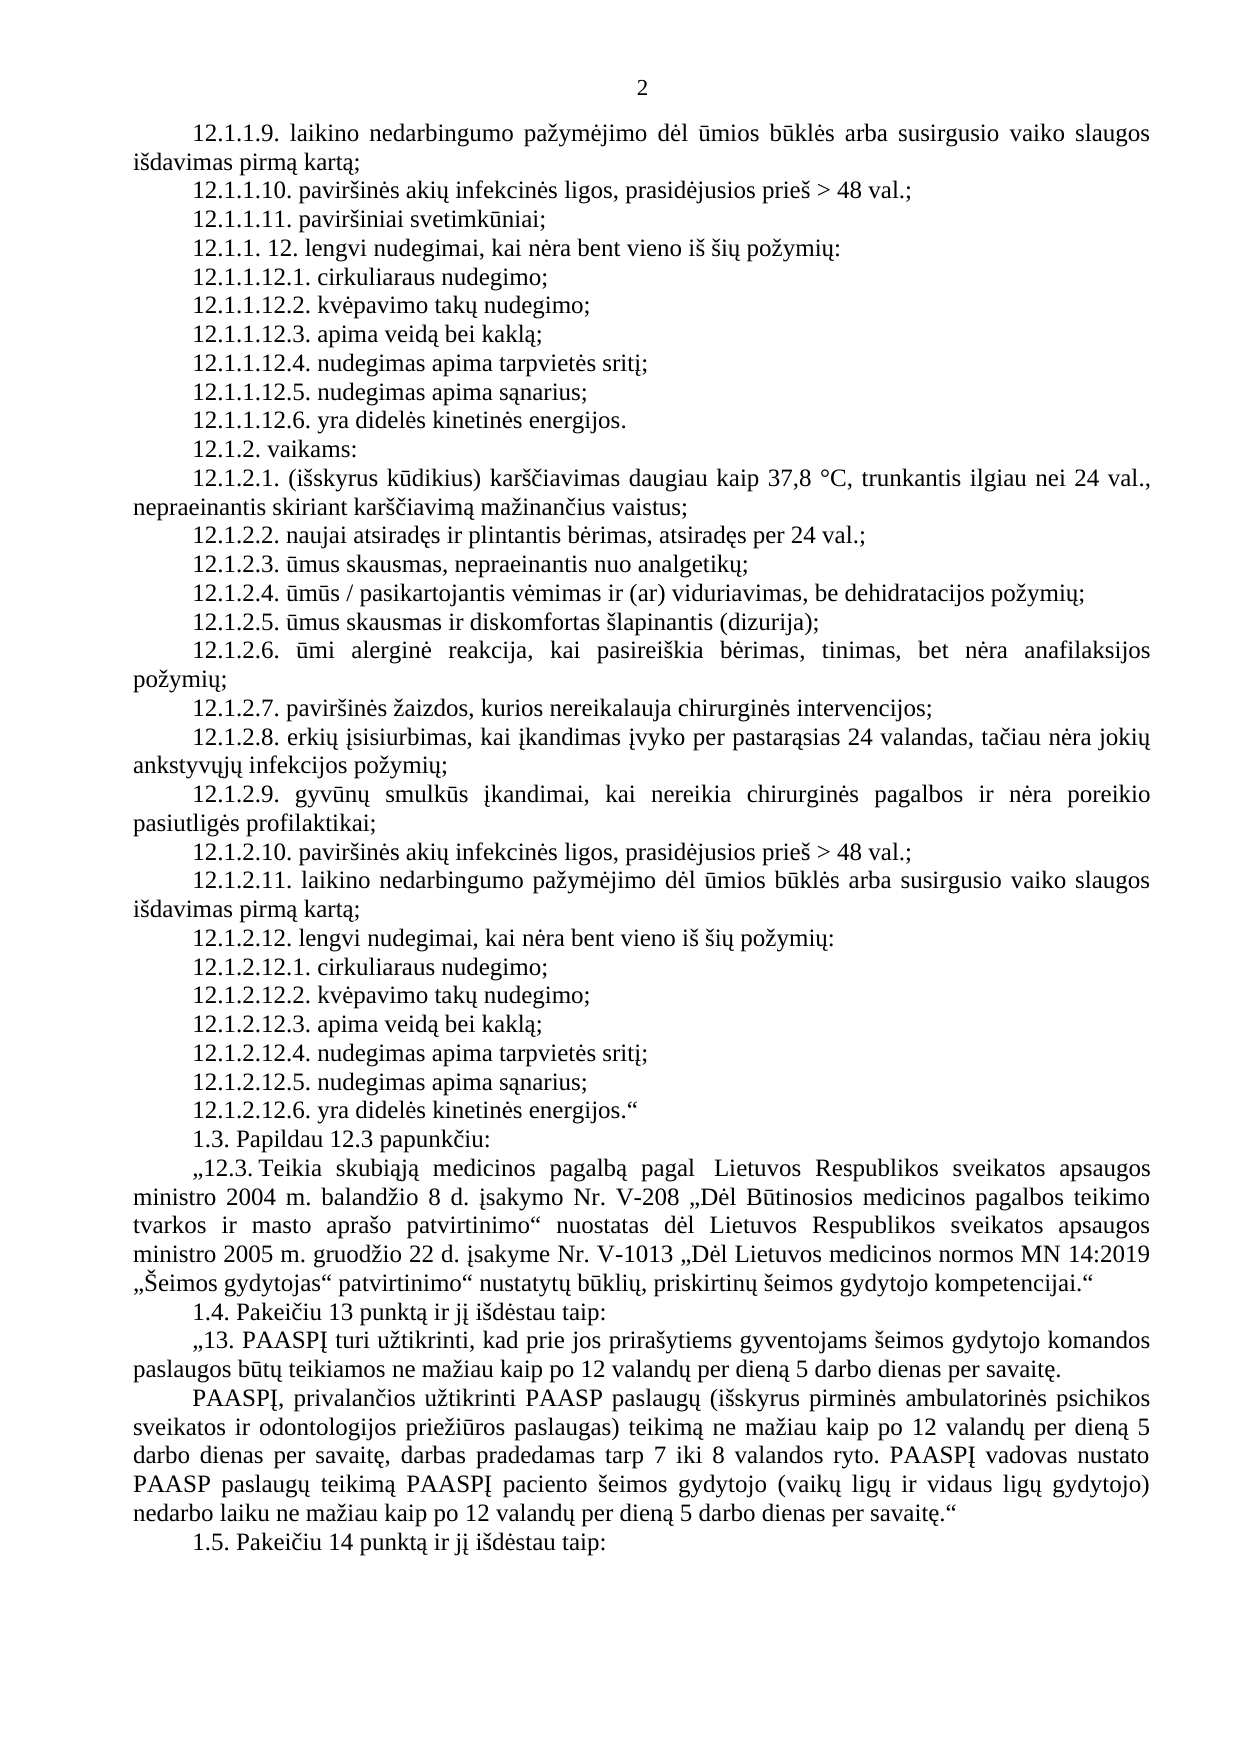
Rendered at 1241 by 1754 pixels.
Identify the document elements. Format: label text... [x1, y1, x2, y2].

text 12.1.2.12.5. nudegimas apima sąnarius; [133, 1067, 1152, 1096]
text 12.1.1.12.2. kvėpavimo takų nudegimo; [133, 291, 1152, 319]
text 12.1.2.5. ūmus skausmas ir diskomfortas šlapinantis (dizurija); [133, 607, 1152, 636]
text 12.1.2. vaikams: [133, 434, 1152, 463]
text 12.1.2.12.1. cirkuliaraus nudegimo; [133, 952, 1152, 981]
text 12.1.2.6. ūmi alerginė reakcija, kai pasireiškia bėrimas, tinimas, bet nėra anafilaksijos požymių; [133, 636, 1152, 693]
text 12.1.2.2. naujai atsiradęs ir plintantis bėrimas, atsiradęs per 24 val.; [133, 521, 1152, 549]
text „13. PAASPĮ turi užtikrinti, kad prie jos prirašytiems gyventojams šeimos gydytojo komandos paslaugos būtų teikiamos ne mažiau kaip po 12 valandų per dieną 5 darbo dienas per savaitę. [133, 1326, 1152, 1383]
text 12.1.2.12.2. kvėpavimo takų nudegimo; [133, 981, 1152, 1009]
text 12.1.2.7. paviršinės žaizdos, kurios nereikalauja chirurginės intervencijos; [133, 693, 1152, 722]
text 12.1.2.12. lengvi nudegimai, kai nėra bent vieno iš šių požymių: [133, 923, 1152, 952]
text 1.4. Pakeičiu 13 punktą ir jį išdėstau taip: [133, 1297, 1152, 1326]
text 12.1.1.11. paviršiniai svetimkūniai; [133, 204, 1152, 233]
text 12.1.1.12.5. nudegimas apima sąnarius; [133, 377, 1152, 406]
text 12.1.1.12.6. yra didelės kinetinės energijos. [133, 406, 1152, 434]
text 12.1.1.10. paviršinės akių infekcinės ligos, prasidėjusios prieš > 48 val.; [133, 176, 1152, 204]
text 12.1.2.1. (išskyrus kūdikius) karščiavimas daugiau kaip 37,8 °C, trunkantis ilgiau nei 24 val., nepraeinantis skiriant karščiavimą mažinančius vaistus; [133, 463, 1152, 521]
text 1.5. Pakeičiu 14 punktą ir jį išdėstau taip: [133, 1527, 1152, 1556]
text 12.1.2.12.3. apima veidą bei kaklą; [133, 1009, 1152, 1038]
text 12.1.1.12.3. apima veidą bei kaklą; [133, 319, 1152, 348]
text „12.3. Teikia skubiąją medicinos pagalbą pagal Lietuvos Respublikos sveikatos apsaugos ministro 2004 m. balandžio 8 d. įsakymo Nr. V-208 „Dėl Būtinosios medicinos pagalbos teikimo tvarkos ir masto aprašo patvirtinimo“ nuostatas dėl Lietuvos Respublikos sveikatos apsaugos ministro 2005 m. gruodžio 22 d. įsakyme Nr. V-1013 „Dėl Lietuvos medicinos normos MN 14:2019 „Šeimos gydytojas“ patvirtinimo“ nustatytų būklių, priskirtinų šeimos gydytojo kompetencijai.“ [133, 1153, 1152, 1297]
text PAASPĮ, privalančios užtikrinti PAASP paslaugų (išskyrus pirminės ambulatorinės psichikos sveikatos ir odontologijos priežiūros paslaugas) teikimą ne mažiau kaip po 12 valandų per dieną 5 darbo dienas per savaitę, darbas pradedamas tarp 7 iki 8 valandos ryto. PAASPĮ vadovas nustato PAASP paslaugų teikimą PAASPĮ paciento šeimos gydytojo (vaikų ligų ir vidaus ligų gydytojo) nedarbo laiku ne mažiau kaip po 12 valandų per dieną 5 darbo dienas per savaitę.“ [133, 1383, 1152, 1527]
text 12.1.2.8. erkių įsisiurbimas, kai įkandimas įvyko per pastarąsias 24 valandas, tačiau nėra jokių ankstyvųjų infekcijos požymių; [133, 722, 1152, 779]
text 12.1.1. 12. lengvi nudegimai, kai nėra bent vieno iš šių požymių: [133, 233, 1152, 262]
text 12.1.2.12.6. yra didelės kinetinės energijos.“ [133, 1096, 1152, 1124]
text 12.1.2.4. ūmūs / pasikartojantis vėmimas ir (ar) viduriavimas, be dehidratacijos požymių; [133, 578, 1152, 607]
text 12.1.1.9. laikino nedarbingumo pažymėjimo dėl ūmios būklės arba susirgusio vaiko slaugos išdavimas pirmą kartą; [133, 118, 1152, 176]
text 12.1.2.3. ūmus skausmas, nepraeinantis nuo analgetikų; [133, 549, 1152, 578]
text 1.3. Papildau 12.3 papunkčiu: [133, 1124, 1152, 1153]
text 12.1.1.12.1. cirkuliaraus nudegimo; [133, 262, 1152, 291]
text 12.1.2.9. gyvūnų smulkūs įkandimai, kai nereikia chirurginės pagalbos ir nėra poreikio pasiutligės profilaktikai; [133, 779, 1152, 837]
text 12.1.2.10. paviršinės akių infekcinės ligos, prasidėjusios prieš > 48 val.; [133, 837, 1152, 866]
text 12.1.2.12.4. nudegimas apima tarpvietės sritį; [133, 1038, 1152, 1067]
text 12.1.1.12.4. nudegimas apima tarpvietės sritį; [133, 348, 1152, 377]
text 12.1.2.11. laikino nedarbingumo pažymėjimo dėl ūmios būklės arba susirgusio vaiko slaugos išdavimas pirmą kartą; [133, 866, 1152, 923]
